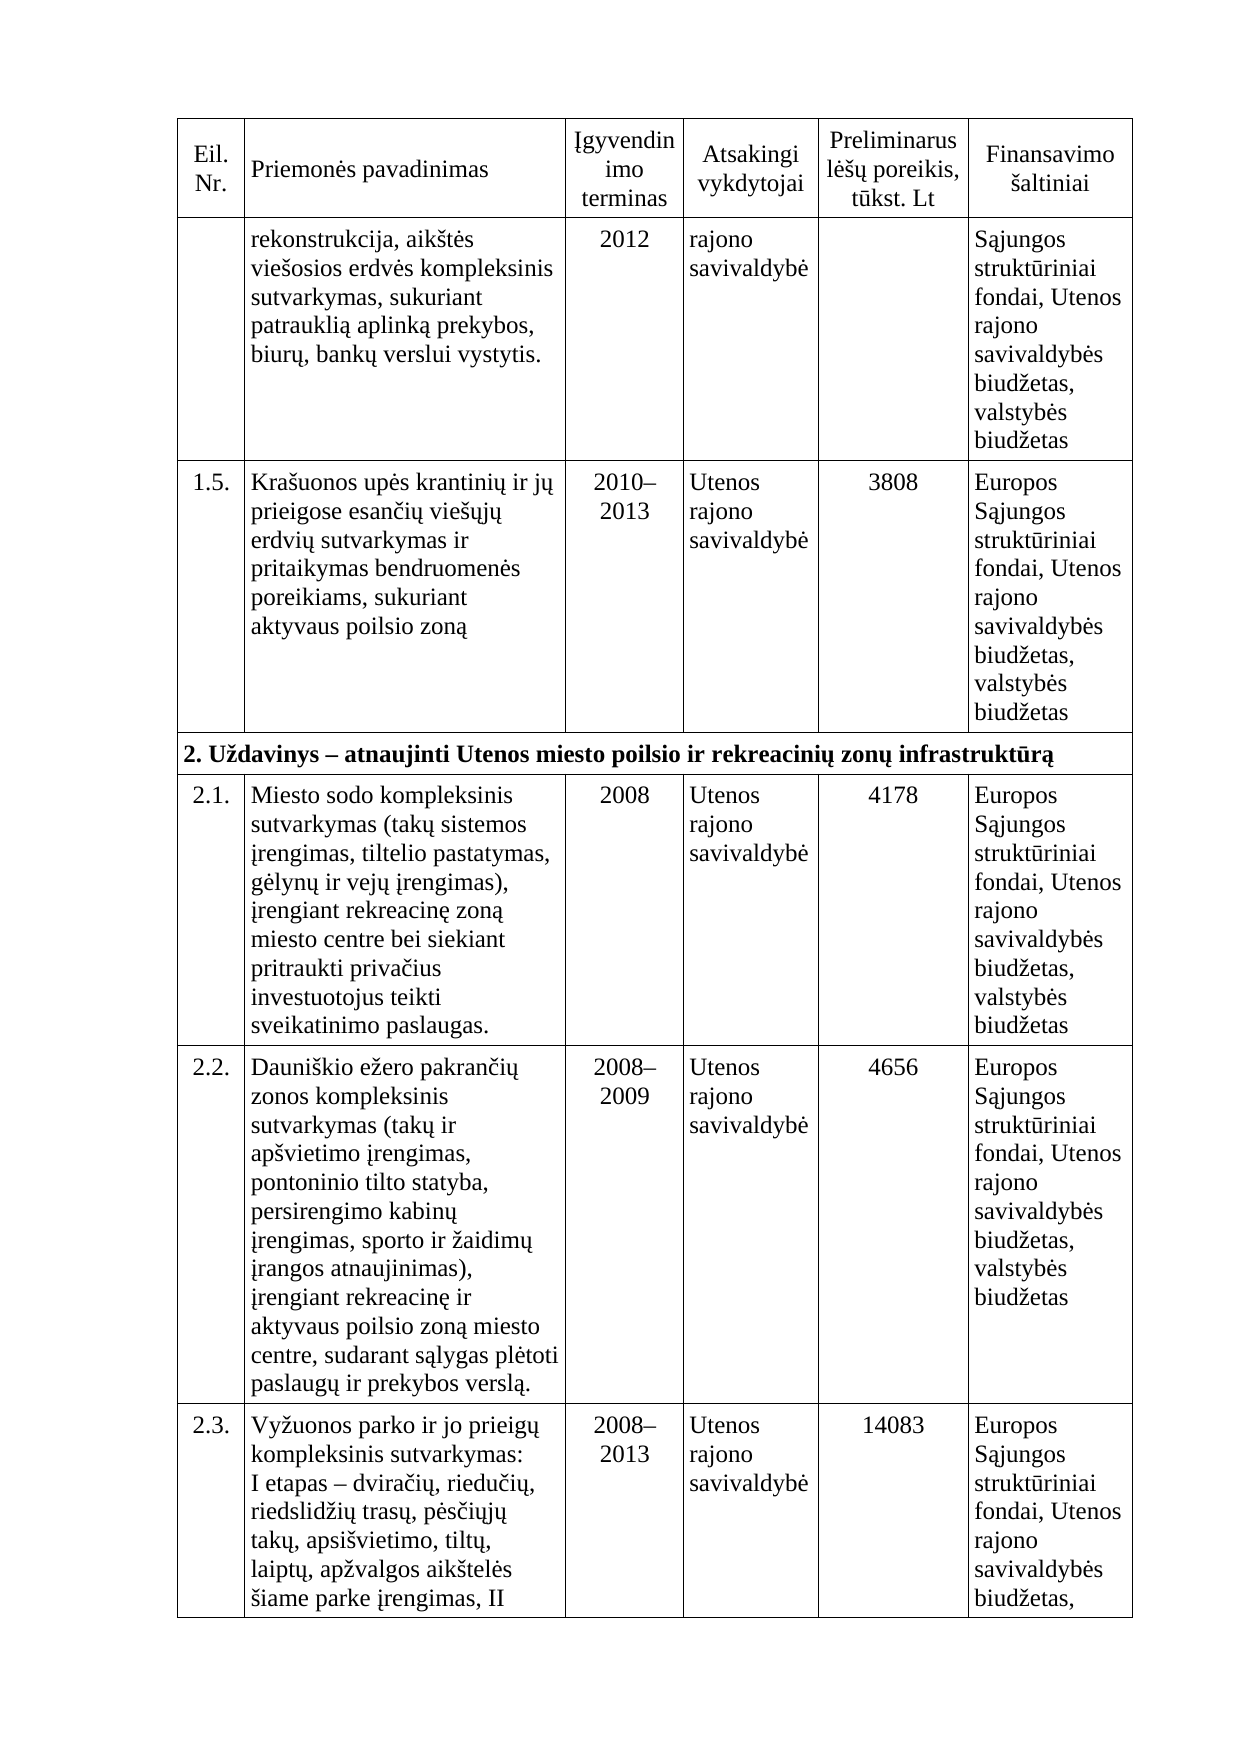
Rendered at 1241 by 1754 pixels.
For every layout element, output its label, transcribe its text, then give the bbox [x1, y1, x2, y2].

table_cell Europos Sąjungos struktūriniai fondai, Utenos rajono savivaldybės biudžetas, valstybės biudžetas [969, 1046, 1132, 1403]
table_cell rekonstrukcija, aikštės viešosios erdvės kompleksinis sutvarkymas, sukuriant patrauklią aplinką prekybos, biurų, bankų verslui vystytis. [245, 218, 565, 460]
table_cell 14083 [819, 1404, 968, 1617]
table_cell 2008–2013 [566, 1404, 683, 1617]
table_cell 4178 [819, 775, 968, 1045]
table_cell Utenos rajono savivaldybė [684, 775, 818, 1045]
table_cell Krašuonos upės krantinių ir jų prieigose esančių viešųjų erdvių sutvarkymas ir pritaikymas bendruomenės poreikiams, sukuriant aktyvaus poilsio zoną [245, 461, 565, 732]
table_cell Europos Sąjungos struktūriniai fondai, Utenos rajono savivaldybės biudžetas, valstybės biudžetas [969, 775, 1132, 1045]
table_cell 2.3. [178, 1404, 244, 1617]
table_header Eil. Nr. [178, 119, 244, 217]
table_cell 3808 [819, 461, 968, 732]
table_cell 2.1. [178, 775, 244, 1045]
table_cell 2012 [566, 218, 683, 460]
table_header Įgyvendinimo terminas [566, 119, 683, 217]
table_cell 2008 [566, 775, 683, 1045]
table_cell 4656 [819, 1046, 968, 1403]
table_cell Utenos rajono savivaldybė [684, 1046, 818, 1403]
table_cell 2.2. [178, 1046, 244, 1403]
table_cell Europos Sąjungos struktūriniai fondai, Utenos rajono savivaldybės biudžetas, valstybės biudžetas [969, 461, 1132, 732]
table_cell 2. Uždavinys – atnaujinti Utenos miesto poilsio ir rekreacinių zonų infrastruktūrą [178, 733, 1132, 773]
table_header Preliminarus lėšų poreikis, tūkst. Lt [819, 119, 968, 217]
table_cell [819, 218, 968, 460]
table_cell [178, 218, 244, 460]
table_cell Dauniškio ežero pakrančių zonos kompleksinis sutvarkymas (takų ir apšvietimo įrengimas, pontoninio tilto statyba, persirengimo kabinų įrengimas, sporto ir žaidimų įrangos atnaujinimas), įrengiant rekreacinę ir aktyvaus poilsio zoną miesto centre, sudarant sąlygas plėtoti paslaugų ir prekybos verslą. [245, 1046, 565, 1403]
table_cell Miesto sodo kompleksinis sutvarkymas (takų sistemos įrengimas, tiltelio pastatymas, gėlynų ir vejų įrengimas), įrengiant rekreacinę zoną miesto centre bei siekiant pritraukti privačius investuotojus teikti sveikatinimo paslaugas. [245, 775, 565, 1045]
table_header Finansavimo šaltiniai [969, 119, 1132, 217]
table_cell rajono savivaldybė [684, 218, 818, 460]
table_cell Sąjungos struktūriniai fondai, Utenos rajono savivaldybės biudžetas, valstybės biudžetas [969, 218, 1132, 460]
table_cell Vyžuonos parko ir jo prieigų kompleksinis sutvarkymas: I etapas – dviračių, riedučių, riedslidžių trasų, pėsčiųjų takų, apsišvietimo, tiltų, laiptų, apžvalgos aikštelės šiame parke įrengimas, II [245, 1404, 565, 1617]
table_header Priemonės pavadinimas [245, 119, 565, 217]
table_cell Europos Sąjungos struktūriniai fondai, Utenos rajono savivaldybės biudžetas, [969, 1404, 1132, 1617]
table_header Atsakingi vykdytojai [684, 119, 818, 217]
table_cell 1.5. [178, 461, 244, 732]
table_cell 2008–2009 [566, 1046, 683, 1403]
table_cell Utenos rajono savivaldybė [684, 1404, 818, 1617]
table_cell 2010–2013 [566, 461, 683, 732]
table_cell Utenos rajono savivaldybė [684, 461, 818, 732]
